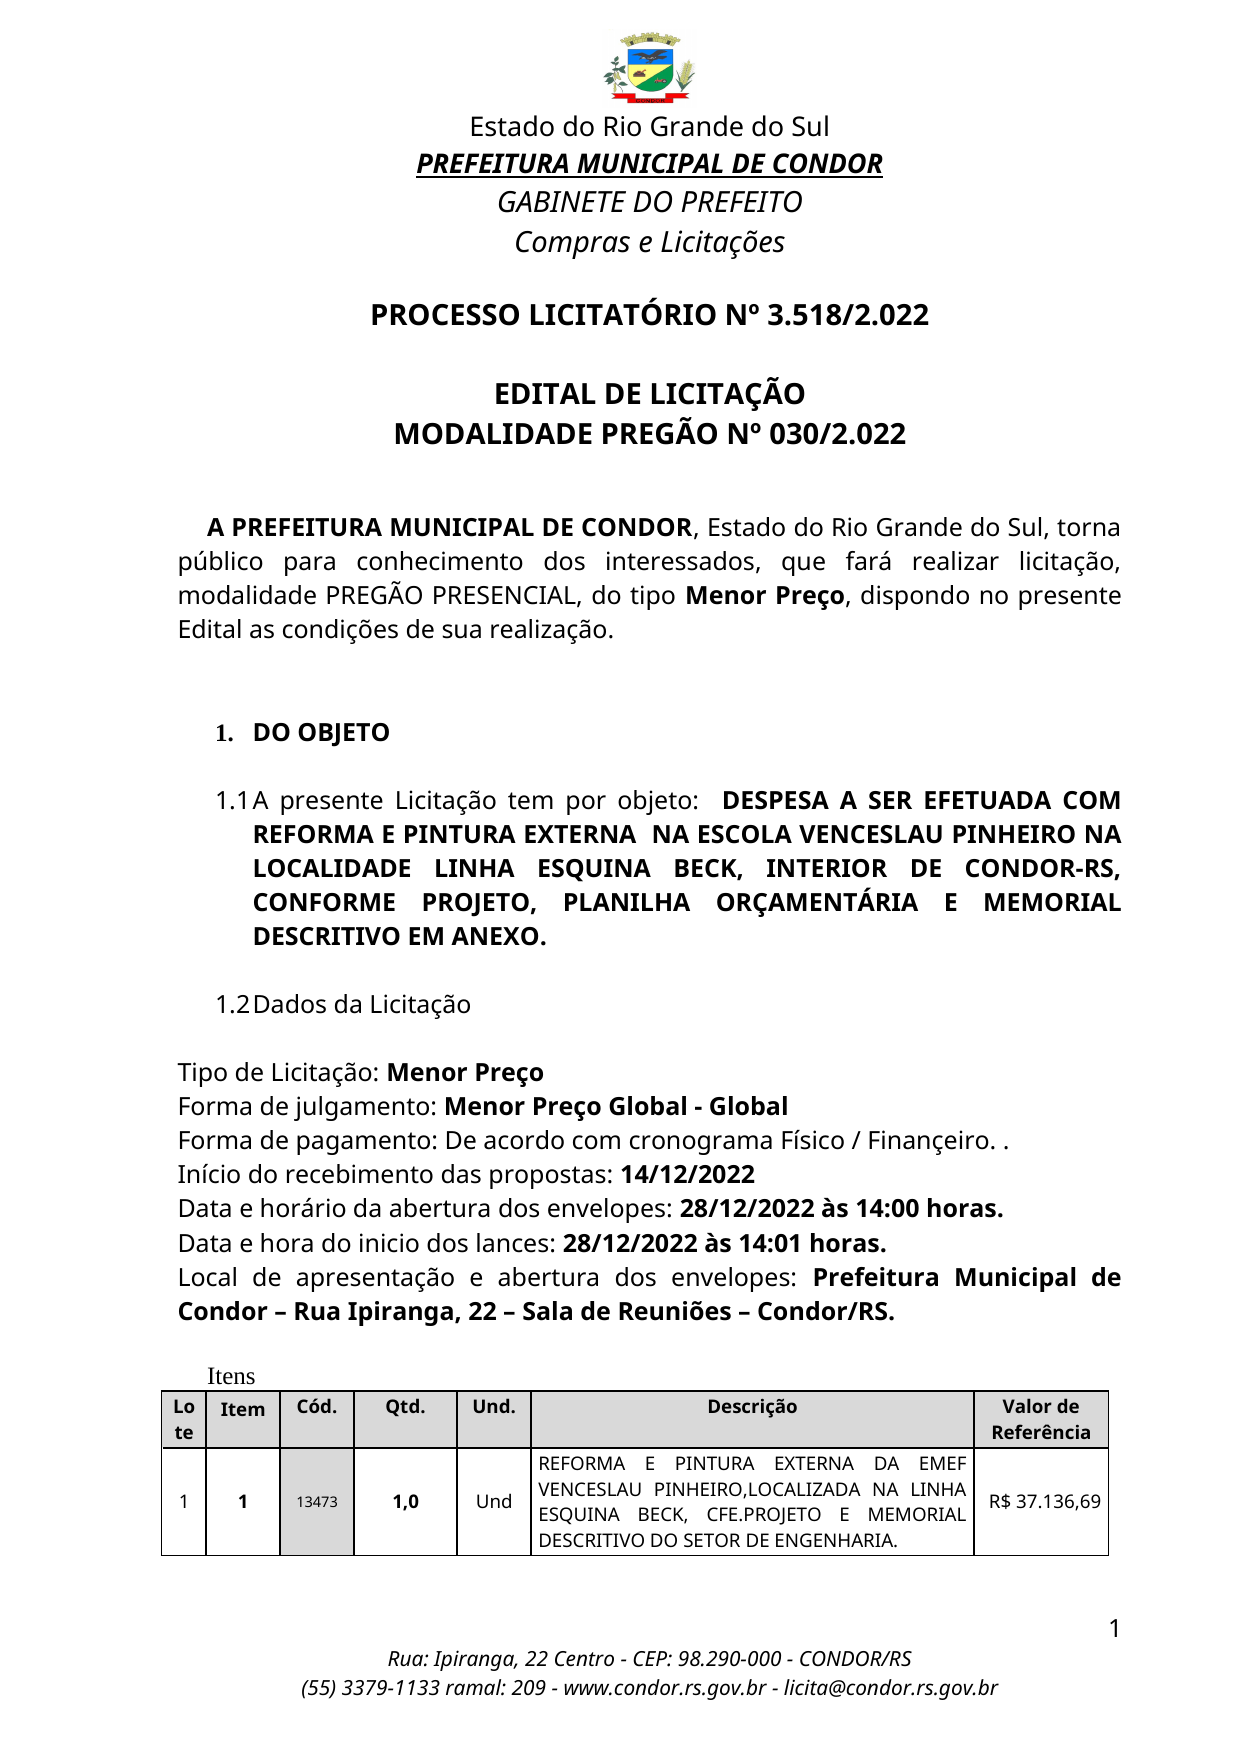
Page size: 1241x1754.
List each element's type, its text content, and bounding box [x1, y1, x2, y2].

text Itens [207, 1361, 1122, 1390]
table_header Cód. [281, 1392, 353, 1447]
list A presente Licitação tem por objeto: DESPESA A SER EFETUADA COM REFORMA E PINTURA EXTERNA NA ESCOLA VENCESLAU PINHEIRO NA LOCALIDADE LINHA ESQUINA BECK, INTERIOR DE CONDOR-RS, CONFORME PROJETO, PLANILHA ORÇAMENTÁRIA E MEMORIAL DESCRITIVO EM ANEXO. [215, 782, 1122, 953]
table_header Valor de Referência [975, 1392, 1108, 1447]
text A PREFEITURA MUNICIPAL DE CONDOR, Estado do Rio Grande do Sul, torna público para conhecimento dos interessados, que fará realizar licitação, modalidade PREGÃO PRESENCIAL, do tipo Menor Preço, dispondo no presente Edital as condições de sua realização. [177, 510, 1122, 646]
list Dados da Licitação [215, 987, 1122, 1021]
text PROCESSO LICITATÓRIO Nº 3.518/2.022 [177, 294, 1122, 334]
text Data e horário da abertura dos envelopes: 28/12/2022 às 14:00 horas. [177, 1191, 1122, 1225]
subtitle MODALIDADE PREGÃO Nº 030/2.022 [177, 413, 1122, 453]
table_cell REFORMA E PINTURA EXTERNA DA EMEF VENCESLAU PINHEIRO,LOCALIZADA NA LINHA ESQUINA BECK, CFE.PROJETO E MEMORIAL DESCRITIVO DO SETOR DE ENGENHARIA. [532, 1449, 973, 1555]
text Data e hora do inicio dos lances: 28/12/2022 às 14:01 horas. [177, 1225, 1122, 1259]
table_header Descrição [532, 1392, 973, 1447]
table_cell Und [458, 1449, 530, 1555]
text Tipo de Licitação: Menor Preço [177, 1055, 1122, 1089]
table_header Lote [162, 1392, 205, 1447]
table_cell 13473 [281, 1449, 353, 1555]
list DO OBJETO [215, 714, 1122, 748]
text Local de apresentação e abertura dos envelopes: Prefeitura Municipal de Condor – Rua Ipiranga, 22 – Sala de Reuniões – Condor/RS. [177, 1259, 1122, 1327]
table_header Item [207, 1392, 279, 1447]
table_cell R$ 37.136,69 [975, 1449, 1108, 1555]
text EDITAL DE LICITAÇÃO [177, 374, 1122, 413]
table_cell 1,0 [355, 1449, 456, 1555]
text Início do recebimento das propostas: 14/12/2022 [177, 1157, 1122, 1191]
table_cell 1 [162, 1448, 205, 1555]
table_header Qtd. [355, 1392, 456, 1447]
text Forma de pagamento: De acordo com cronograma Físico / Finançeiro. . [177, 1123, 1122, 1157]
table_cell 1 [207, 1449, 279, 1555]
table_header Und. [458, 1392, 530, 1447]
text Forma de julgamento: Menor Preço Global - Global [177, 1089, 1122, 1123]
picture [602, 29, 698, 108]
